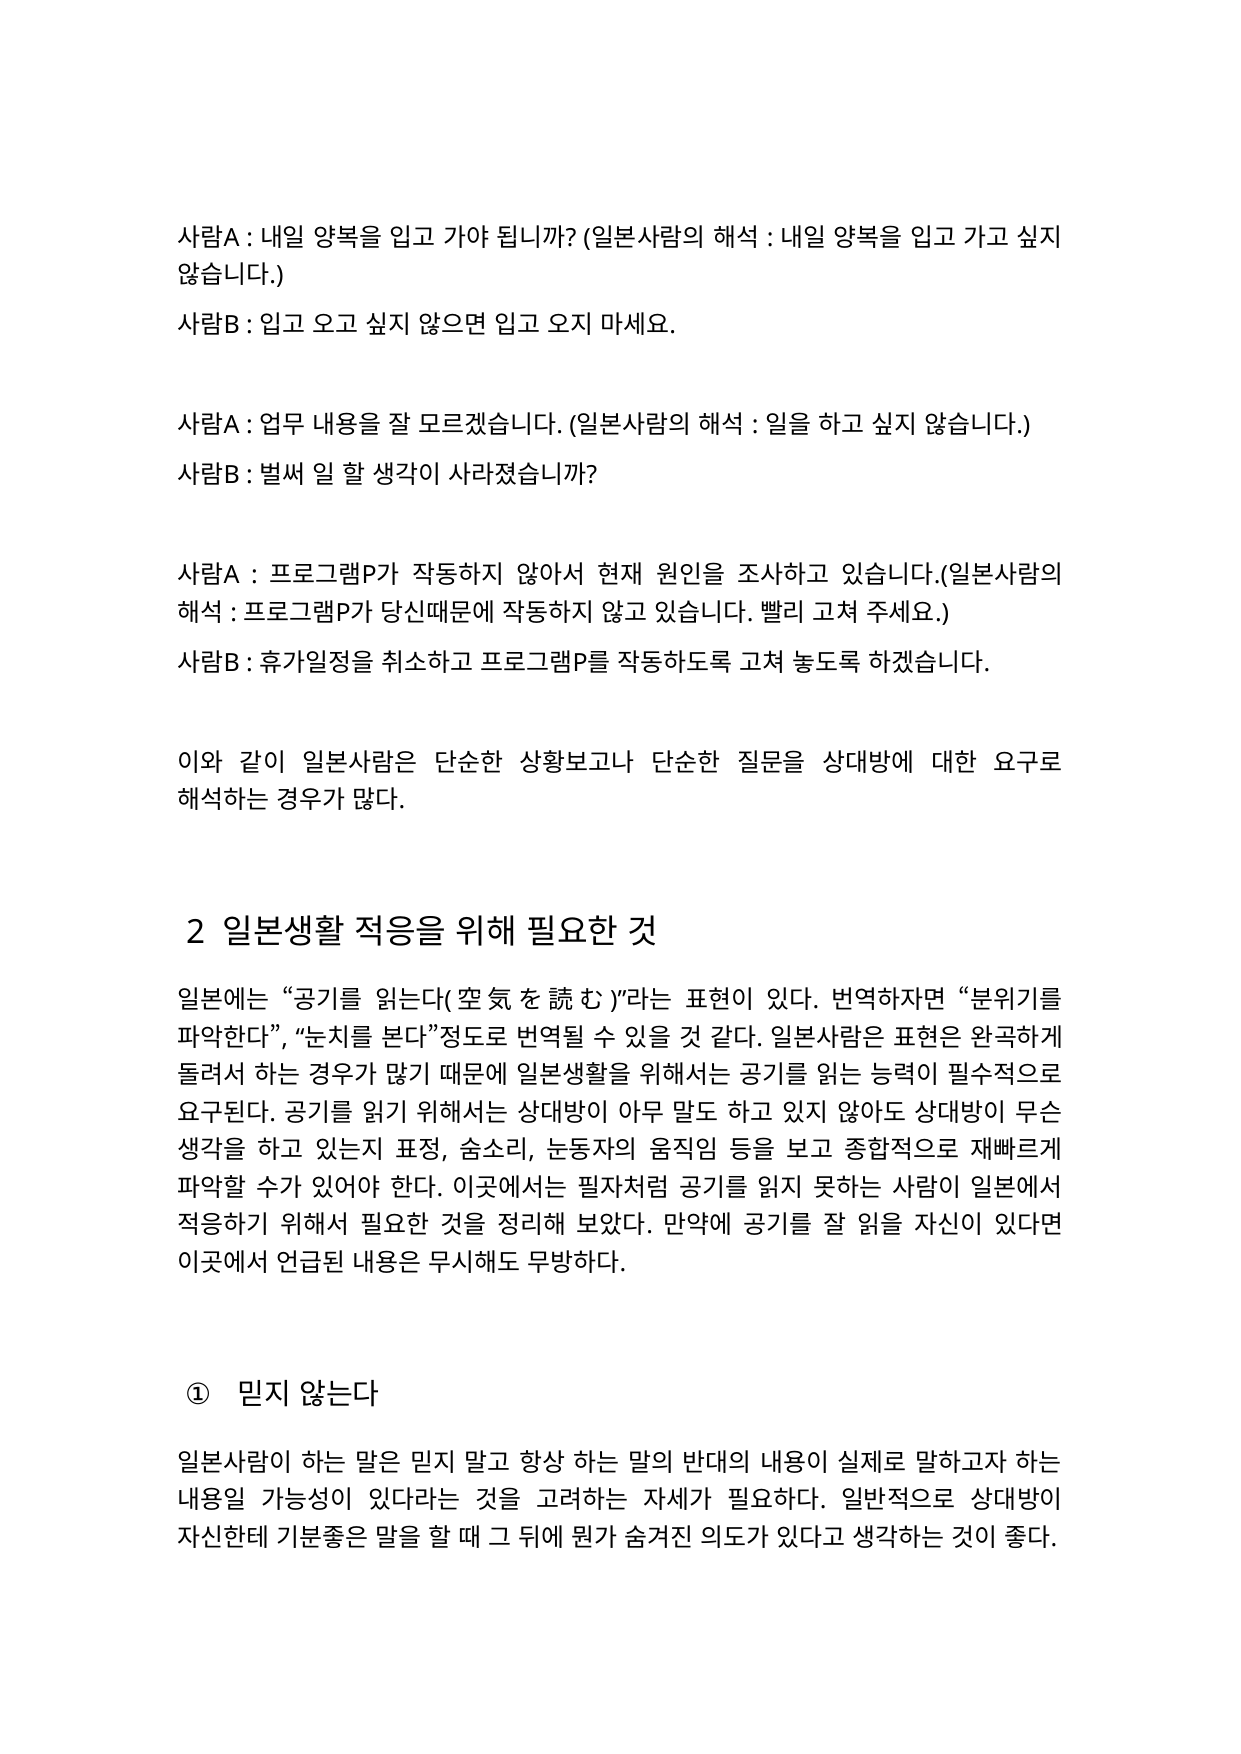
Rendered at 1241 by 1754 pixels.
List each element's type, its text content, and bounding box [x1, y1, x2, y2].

text 사람A : 프로그램P가 작동하지 않아서 현재 원인을 조사하고 있습니다.(일본사람의 해석 : 프로그램P가 당신때문에 작동하지 않고 있습니다. 빨리 고쳐 주세요.) [177, 554, 1063, 629]
text 사람B : 입고 오고 싶지 않으면 입고 오지 마세요. [177, 304, 1063, 342]
text 일본사람이 하는 말은 믿지 말고 항상 하는 말의 반대의 내용이 실제로 말하고자 하는 내용일 가능성이 있다라는 것을 고려하는 자세가 필요하다. 일반적으로 상대방이 자신한테 기분좋은 말을 할 때 그 뒤에 뭔가 숨겨진 의도가 있다고 생각하는 것이 좋다. [177, 1442, 1063, 1554]
text 사람A : 업무 내용을 잘 모르겠습니다. (일본사람의 해석 : 일을 하고 싶지 않습니다.) [177, 404, 1063, 442]
subtitle 일본생활 적응을 위해 필요한 것 [177, 892, 1063, 967]
text 일본에는 “공기를 읽는다(空気を読む)”라는 표현이 있다. 번역하자면 “분위기를 파악한다”, “눈치를 본다”정도로 번역될 수 있을 것 같다. 일본사람은 표현은 완곡하게 돌려서 하는 경우가 많기 때문에 일본생활을 위해서는 공기를 읽는 능력이 필수적으로 요구된다. 공기를 읽기 위해서는 상대방이 아무 말도 하고 있지 않아도 상대방이 무슨 생각을 하고 있는지 표정, 숨소리, 눈동자의 움직임 등을 보고 종합적으로 재빠르게 파악할 수가 있어야 한다. 이곳에서는 필자처럼 공기를 읽지 못하는 사람이 일본에서 적응하기 위해서 필요한 것을 정리해 보았다. 만약에 공기를 잘 읽을 자신이 있다면 이곳에서 언급된 내용은 무시해도 무방하다. [177, 979, 1063, 1279]
text 사람B : 휴가일정을 취소하고 프로그램P를 작동하도록 고쳐 놓도록 하겠습니다. [177, 642, 1063, 679]
subtitle 믿지 않는다 [177, 1354, 1063, 1429]
text 사람A : 내일 양복을 입고 가야 됩니까? (일본사람의 해석 : 내일 양복을 입고 가고 싶지 않습니다.) [177, 217, 1063, 292]
text 사람B : 벌써 일 할 생각이 사라졌습니까? [177, 454, 1063, 492]
text 이와 같이 일본사람은 단순한 상황보고나 단순한 질문을 상대방에 대한 요구로 해석하는 경우가 많다. [177, 742, 1063, 817]
